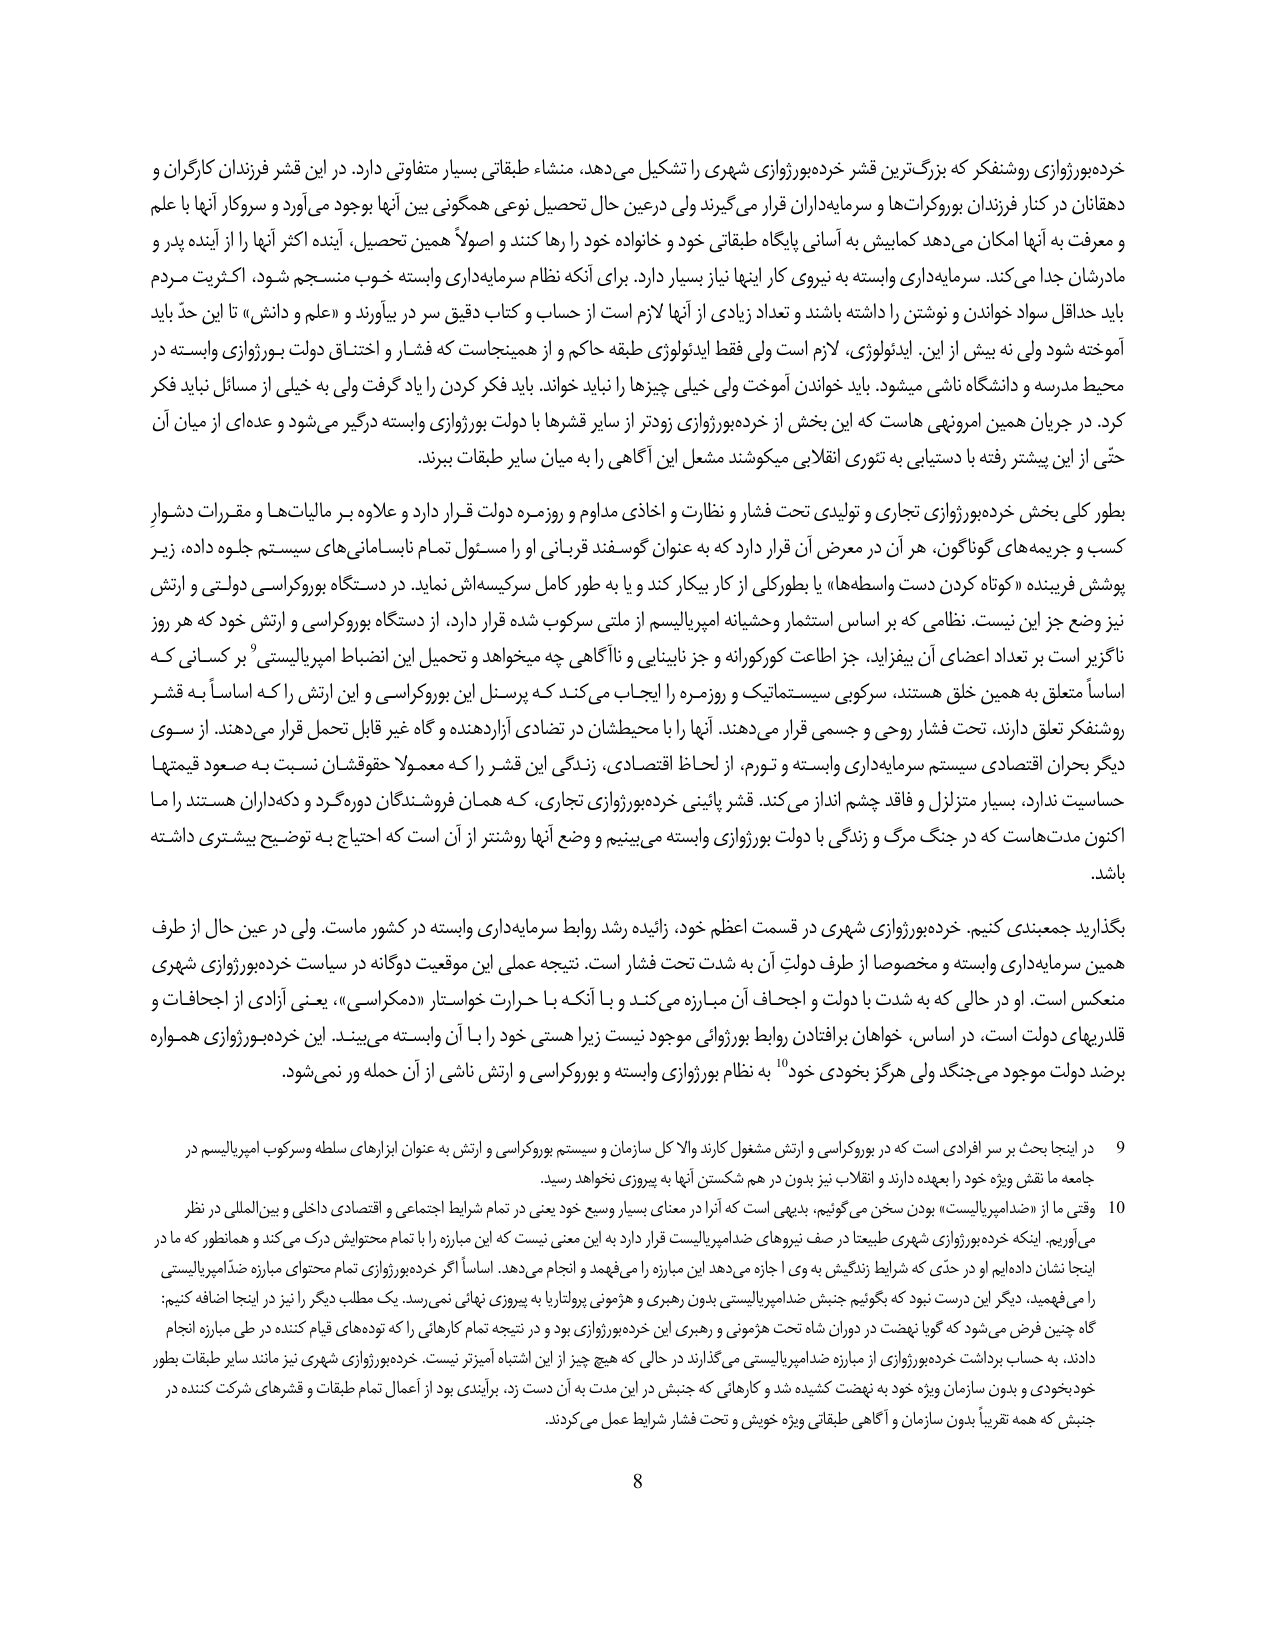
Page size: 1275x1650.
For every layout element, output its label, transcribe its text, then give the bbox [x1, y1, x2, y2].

text خرده‌بورژوازی روشنفکر که بزرگ‌ترین قشر خرده‌بورژوازی شهری را تشکیل می‌دهد، منشاء طبقاتی بسیار متفاوتی دارد. در این قشر فرزندان کارگران و دهقانان در کنار فرزندان بوروکرات‌ها و سرمایه‌داران قرار می‌گیرند ولی درعین حال تحصیل نوعی همگونی بین آنها بوجود می‌آورد و سر‌‌و‌کار آنها با علم و معرفت به آنها امکان می‌دهد کمابیش به آسانی پایگاه طبقاتی خود و خانواده خود را رها کنند و اصولاً همین تحصیل، آینده اکثر آنها را از آینده پدر و مادرشان جدا می‌کند. سرمایه‌داری وابسته به نیروی کار اینها نیاز بسیار دارد. برای آنکه نظام سرمایه‌داری وابسته خوب منسجم شود، اکثریت مردم باید حداقل سواد خواندن و نوشتن را داشته باشند و تعداد زیادی از آنها لازم است از حساب و کتاب دقیق سر در بیآورند و «علم و دانش» تا این حدّ باید آموخته شود ولی نه بیش از این. ایدئولوژی، لازم است ولی فقط ایدئولوژی طبقه حاکم و از همینجاست که فشار و اختناق دولت بورژوازی وابسته در محیط مدرسه و دانشگاه ناشی میشود. باید خواندن آموخت ولی خیلی چیزها را نباید خواند. باید فکر کردن را یاد گرفت ولی به خیلی از مسائل نباید فکر کرد. در جریان همین امر‌‌و‌‌نهی هاست که این بخش از خرده‌بورژوازی زودتر از سایر قشرها با دولت بورژوازی وابسته درگیر می‌شود و عده‌ای از میان آن حتّی از این پیشتر رفته با دستیابی به تئوری انقلابی میکوشند مشعل این آگاهی را به میان سایر طبقات ببرند. [150, 150, 1125, 475]
text بگذارید جمعبندی کنیم. خرده‌بورژوازی شهری در قسمت اعظم خود، زائیده رشد روابط سرمایه‌داری وابسته در کشور ماست. ولی در عین حال از طرف همین سرمایه‌داری وابسته و مخصوصا از طرف دولت‌ِ آن به شدت تحت فشار است. نتیجه عملی این موقعیت دو‌گانه در سیاست خرده‌بورژوازی شهری منعکس است. او در حالی که به شدت با دولت و اجحاف آن مبارزه می‌کند و با آنکه با حرارت خواستار «دمکراسی»، یعنی آزادی از اجحافات و قلدریهای دولت است، در اساس، خواهان بر‌افتادن روابط بورژوائی موجود نیست زیرا هستی خود را با آن وابسته می‌بیند. این خرده‌بورژوازی همواره برضد دولت موجود می‌جنگد ولی هرگز بخودی خود به نظام بورژوازی وابسته و بوروکراسی و ارتش ناشی از آن حمله ور نمی‌شود. [150, 909, 1125, 1089]
text بطور کلی بخش خرده‌بورژوازی تجاری و تولیدی تحت فشار و نظارت و اخاذی مداوم و روزمره دولت قرار دارد و علاوه بر مالیات‌ها و مقررات دشوارِ کسب و جریمه‌های گوناگون، هر آن در معرض آن قرار دارد که به عنوان گوسفند قربانی او را مسئول تمام نابسامانی‌های سیستم جلوه داده، زیر پوشش فریبنده «کوتاه کردن دست واسطه‌ها» یا بطور‌کلی از کار بیکار کند و یا به طور کامل سر‌کیسه‌اش نماید. در دستگاه بوروکراسی دولتی و ارتش نیز وضع جز این نیست. نظامی که بر اساس استثمار وحشیانه امپریالیسم از ملتی سرکوب شده قرار دارد، از دستگاه بوروکراسی و ارتش خود که هر روز ناگزیر است بر تعداد اعضای آن بیفزاید، جز اطاعت کورکورانه و جز نابینایی و ناآگاهی چه میخواهد و تحمیل این انضباط امپریالیستی بر کسانی که اساساً متعلق به همین خلق هستند، سرکوبی سیستماتیک و روزمره را ایجاب می‌کند که پرسنل این بوروکراسی و این ارتش را که اساساً به قشر روشنفکر تعلق دارند، تحت فشار روحی و جسمی قرار می‌دهند. آنها را با محیطشان در تضادی آزار‌دهنده و گاه غیر قابل تحمل قرار می‌دهند. از سوی دیگر بحران اقتصادی سیستم سرمایه‌داری وابسته و تورم، از لحاظ اقتصادی، زندگی این قشر را که معمولا حقوقشان نسبت به صعود قیمتها حساسیت ندارد، بسیار متزلزل و فاقد چشم انداز می‌کند. قشر پائینی خرده‌بورژوازی تجاری، که همان فروشندگان دوره‌گرد و دکه‌داران هستند را ما اکنون مدت‌هاست که در جنگ مرگ و زندگی با دولت بورژوازی وابسته می‌بینیم و وضع آنها روشنتر از آن است که احتیاج به توضیح بیشتری داشته باشد. [150, 493, 1125, 891]
text وقتی ما از «ضدامپریالیست» بودن سخن می‌گوئیم، بدیهی است که آنرا در معنای بسیار وسیع خود یعنی در تمام شرایط اجتماعی و اقتصادی داخلی و بین‌المللی در نظر می‌آوریم. اینکه خرده‌بورژوازی شهری طبیعتا در صف نیروهای ضدامپریالیست قرار دارد به این معنی نیست که این مبارزه را با تمام محتوایش درک می‌کند و همانطور که ما در اینجا نشان داده‌ایم او در حدّی که شرایط زندگیش به وی ا جازه می‌دهد این مبارزه را می‌فهمد و انجام می‌دهد. اساساً اگر خرده‌بورژوازی تمام محتوای مبارزه ضدّ‌امپریالیستی را می‌فهمید، دیگر این درست نبود که بگوئیم جنبش ضدامپریالیستی بدون رهبری و هژمونی پرولتاریا به پیروزی نهائی نمی‌رسد. یک مطلب دیگر را نیز در اینجا اضافه کنیم: گاه چنین فرض می‌شود که گویا نهضت در دوران شاه تحت هژمونی و رهبری این خرده‌بورژوازی بود و در نتیجه تمام کارهائی را که توده‌های قیام کننده در طی مبارزه انجام دادند، به حساب برداشت خرده‌بورژوازی از مبارزه ضدامپریالیستی می‌گذارند در حالی که هیچ چیز از این اشتباه آمیزتر نیست. خرده‌بورژوازی شهری نیز مانند سایر طبقات بطور خود‌بخودی و بدون سازمان ویژه خود به نهضت کشیده شد و کارهائی که جنبش در این مدت به آن دست زد، برآیندی بود از اَعمال تمام طبقات و قشرهای شرکت کننده در جنبش که همه تقریباً بدون سازمان و آگاهی طبقاتی ویژه خویش و تحت فشار شرایط عمل می‌کردند. [150, 1193, 1125, 1434]
text در اینجا بحث بر سر افرادی است که در بوروکراسی و ارتش مشغول کارند والا کل سازمان و سیستم بوروکراسی و ارتش به عنوان ابزارهای سلطه وسرکوب امپریالیسم در جامعه ما نقش ویژه خود را بعهده دارند و انقلاب نیز بدون در هم شکستن آنها به پیروزی نخواهد رسید. [150, 1133, 1125, 1193]
